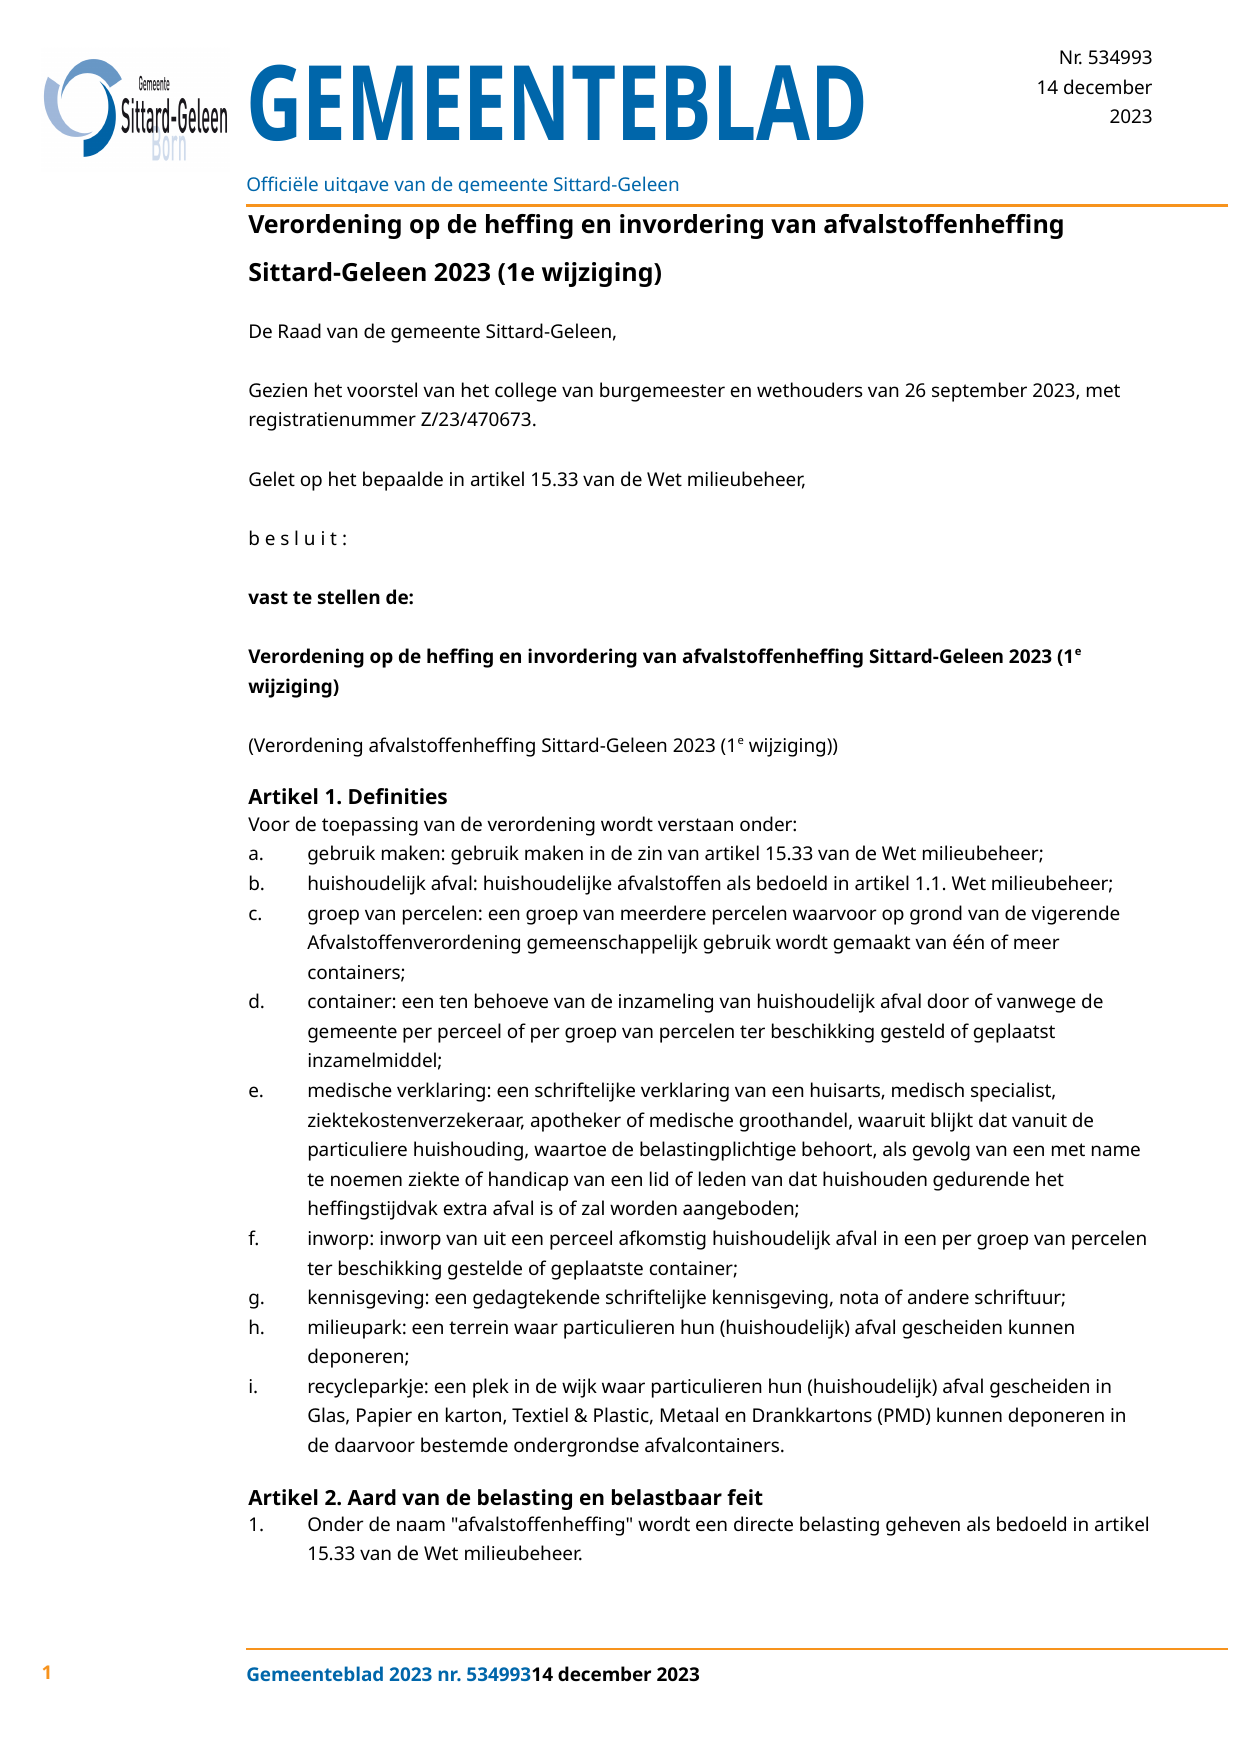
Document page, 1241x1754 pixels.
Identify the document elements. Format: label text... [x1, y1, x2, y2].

list inworp: inworp van uit een perceel afkomstig huishoudelijk afval in een per groep van percelen ter beschikking gestelde of geplaatste container; [248, 1225, 1152, 1280]
text b e s l u i t : [248, 525, 1152, 551]
list huishoudelijk afval: huishoudelijke afvalstoffen als bedoeld in artikel 1.1. Wet milieubeheer; [248, 870, 1152, 896]
text (Verordening afvalstoffenheffing Sittard-Geleen 2023 (1e wijziging)) [248, 732, 1152, 758]
list groep van percelen: een groep van meerdere percelen waarvoor op grond van de vigerende Afvalstoffenverordening gemeenschappelijk gebruik wordt gemaakt van één of meer containers; [248, 900, 1152, 984]
list gebruik maken: gebruik maken in de zin van artikel 15.33 van de Wet milieubeheer; [248, 841, 1152, 866]
text Verordening op de heffing en invordering van afvalstoffenheffing Sittard-Geleen 2023 (1e wijziging) [248, 207, 1152, 288]
text Gelet op het bepaalde in artikel 15.33 van de Wet milieubeheer, [248, 466, 1152, 492]
text Gezien het voorstel van het college van burgemeester en wethouders van 26 september 2023, met registratienummer Z/23/470673. [248, 377, 1152, 432]
list medische verklaring: een schriftelijke verklaring van een huisarts, medisch specialist, ziektekostenverzekeraar, apotheker of medische groothandel, waaruit blijkt dat vanuit de particuliere huishouding, waartoe de belastingplichtige behoort, als gevolg van een met name te noemen ziekte of handicap van een lid of leden van dat huishouden gedurende het heffingstijdvak extra afval is of zal worden aangeboden; [248, 1077, 1152, 1221]
text vast te stellen de: [248, 584, 1152, 610]
text Artikel 2. Aard van de belasting en belastbaar feit [248, 1483, 1152, 1511]
text Voor de toepassing van de verordening wordt verstaan onder: [248, 811, 1152, 837]
list kennisgeving: een gedagtekende schriftelijke kennisgeving, nota of andere schriftuur; [248, 1284, 1152, 1310]
list container: een ten behoeve van de inzameling van huishoudelijk afval door of vanwege de gemeente per perceel of per groep van percelen ter beschikking gesteld of geplaatst inzamelmiddel; [248, 988, 1152, 1073]
list recycleparkje: een plek in de wijk waar particulieren hun (huishoudelijk) afval gescheiden in Glas, Papier en karton, Textiel & Plastic, Metaal en Drankkartons (PMD) kunnen deponeren in de daarvoor bestemde ondergrondse afvalcontainers. [248, 1373, 1152, 1458]
list Onder de naam "afvalstoffenheffing" wordt een directe belasting geheven als bedoeld in artikel 15.33 van de Wet milieubeheer. [248, 1511, 1152, 1566]
text Artikel 1. Definities [248, 782, 1152, 811]
text Verordening op de heffing en invordering van afvalstoffenheffing Sittard-Geleen 2023 (1e wijziging) [248, 643, 1152, 699]
picture [41, 47, 231, 172]
text De Raad van de gemeente Sittard-Geleen, [248, 318, 1152, 344]
list milieupark: een terrein waar particulieren hun (huishoudelijk) afval gescheiden kunnen deponeren; [248, 1314, 1152, 1369]
